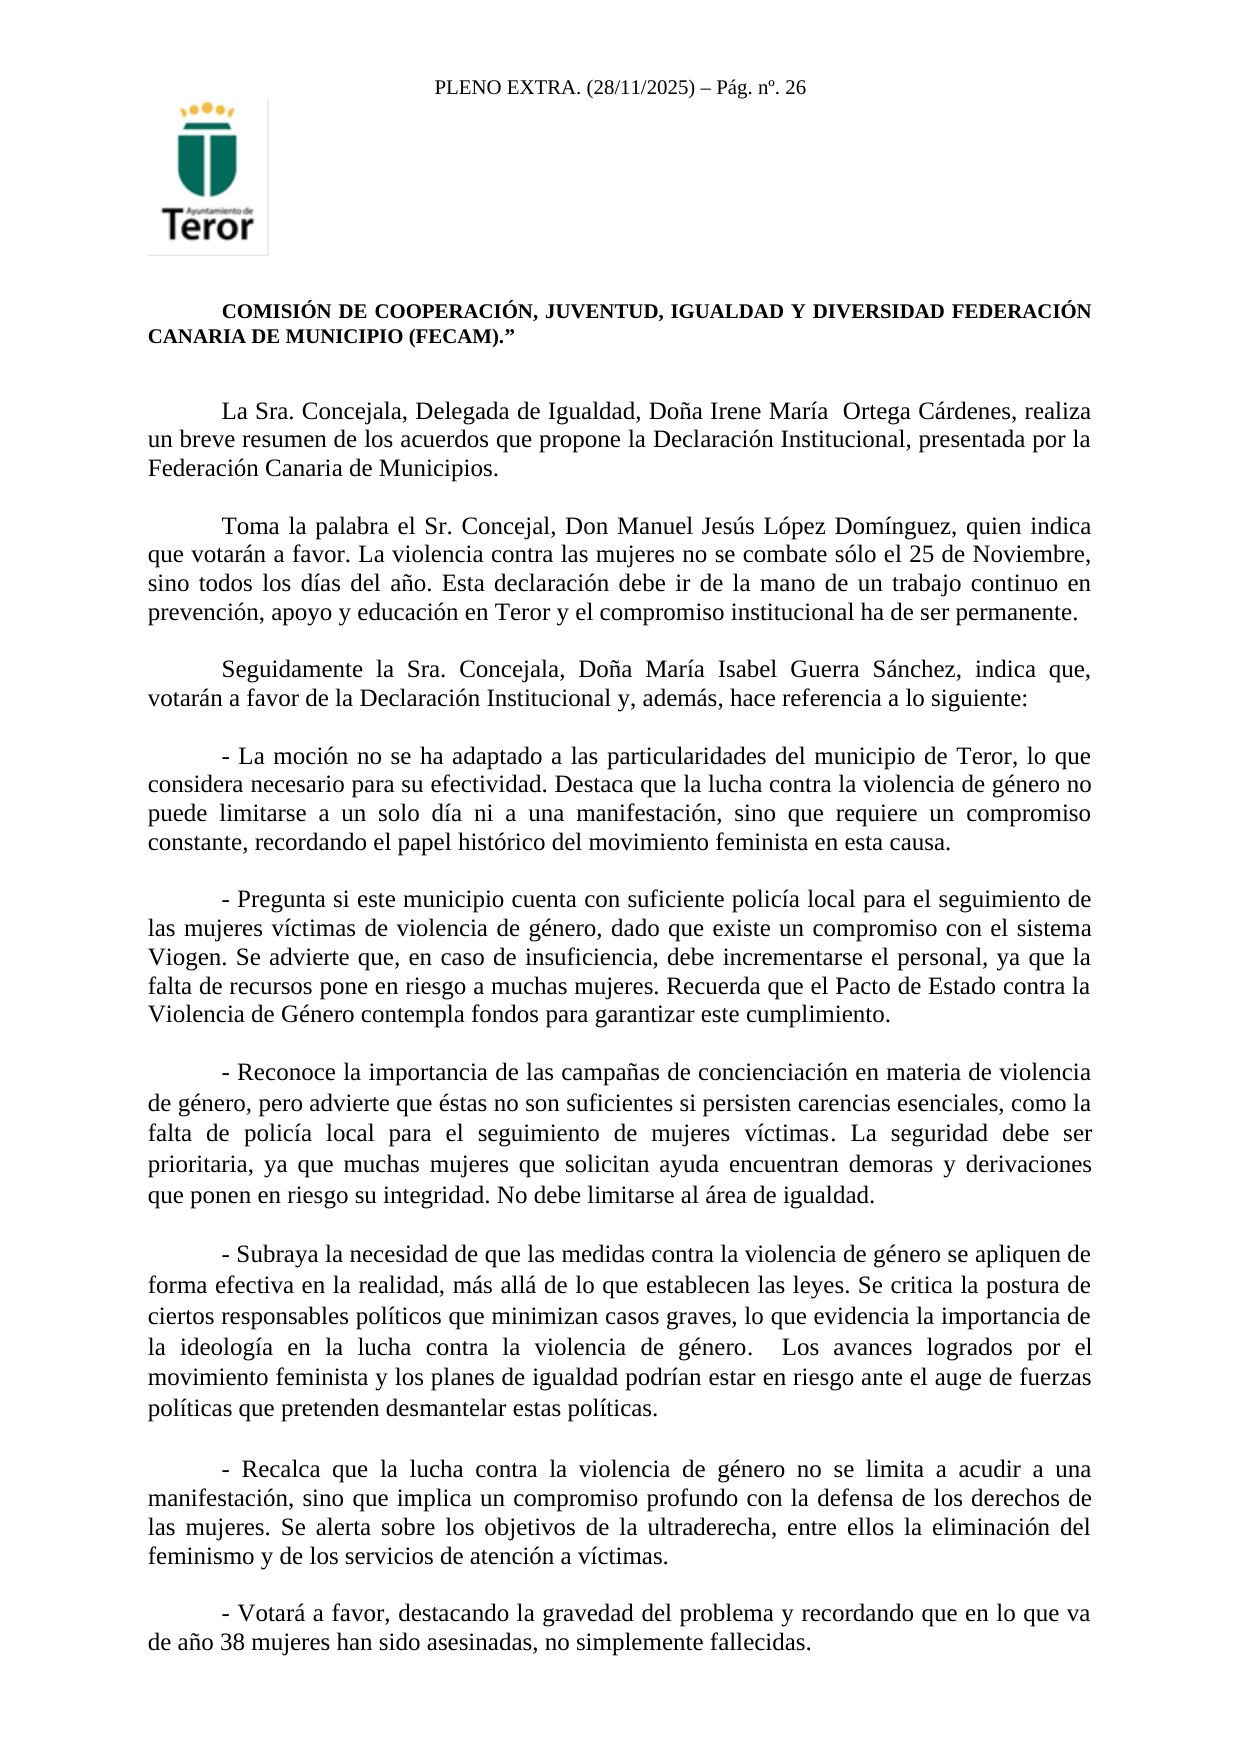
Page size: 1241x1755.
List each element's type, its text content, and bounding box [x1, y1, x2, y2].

text Seguidamente la Sra. Concejala, Doña María Isabel Guerra Sánchez, indica que, votarán a favor de la Declaración Institucional y, además, hace referencia a lo siguiente: [148, 654, 1093, 712]
text Toma la palabra el Sr. Concejal, Don Manuel Jesús López Domínguez, quien indica que votarán a favor. La violencia contra las mujeres no se combate sólo el 25 de Noviembre, sino todos los días del año. Esta declaración debe ir de la mano de un trabajo continuo en prevención, apoyo y educación en Teror y el compromiso institucional ha de ser permanente. [148, 511, 1093, 626]
text COMISIÓN DE COOPERACIÓN, JUVENTUD, IGUALDAD Y DIVERSIDAD FEDERACIÓN CANARIA DE MUNICIPIO (FECAM).” [148, 299, 1093, 348]
text - Reconoce la importancia de las campañas de concienciación en materia de violencia de género, pero advierte que éstas no son suficientes si persisten carencias esenciales, como la falta de policía local para el seguimiento de mujeres víctimas. La seguridad debe ser prioritaria, ya que muchas mujeres que solicitan ayuda encuentran demoras y derivaciones que ponen en riesgo su integridad. No debe limitarse al área de igualdad. [148, 1057, 1093, 1209]
text - Subraya la necesidad de que las medidas contra la violencia de género se apliquen de forma efectiva en la realidad, más allá de lo que establecen las leyes. Se critica la postura de ciertos responsables políticos que minimizan casos graves, lo que evidencia la importancia de la ideología en la lucha contra la violencia de género. Los avances logrados por el movimiento feminista y los planes de igualdad podrían estar en riesgo ante el auge de fuerzas políticas que pretenden desmantelar estas políticas. [148, 1239, 1093, 1422]
text - Pregunta si este municipio cuenta con suficiente policía local para el seguimiento de las mujeres víctimas de violencia de género, dado que existe un compromiso con el sistema Viogen. Se advierte que, en caso de insuficiencia, debe incrementarse el personal, ya que la falta de recursos pone en riesgo a muchas mujeres. Recuerda que el Pacto de Estado contra la Violencia de Género contempla fondos para garantizar este cumplimiento. [148, 884, 1093, 1028]
text - Recalca que la lucha contra la violencia de género no se limita a acudir a una manifestación, sino que implica un compromiso profundo con la defensa de los derechos de las mujeres. Se alerta sobre los objetivos de la ultraderecha, entre ellos la eliminación del feminismo y de los servicios de atención a víctimas. [148, 1454, 1093, 1569]
text La Sra. Concejala, Delegada de Igualdad, Doña Irene María Ortega Cárdenes, realiza un breve resumen de los acuerdos que propone la Declaración Institucional, presentada por la Federación Canaria de Municipios. [148, 396, 1093, 482]
text - La moción no se ha adaptado a las particularidades del municipio de Teror, lo que considera necesario para su efectividad. Destaca que la lucha contra la violencia de género no puede limitarse a un solo día ni a una manifestación, sino que requiere un compromiso constante, recordando el papel histórico del movimiento feminista en esta causa. [148, 741, 1093, 856]
text - Votará a favor, destacando la gravedad del problema y recordando que en lo que va de año 38 mujeres han sido asesinadas, no simplemente fallecidas. [148, 1598, 1093, 1656]
